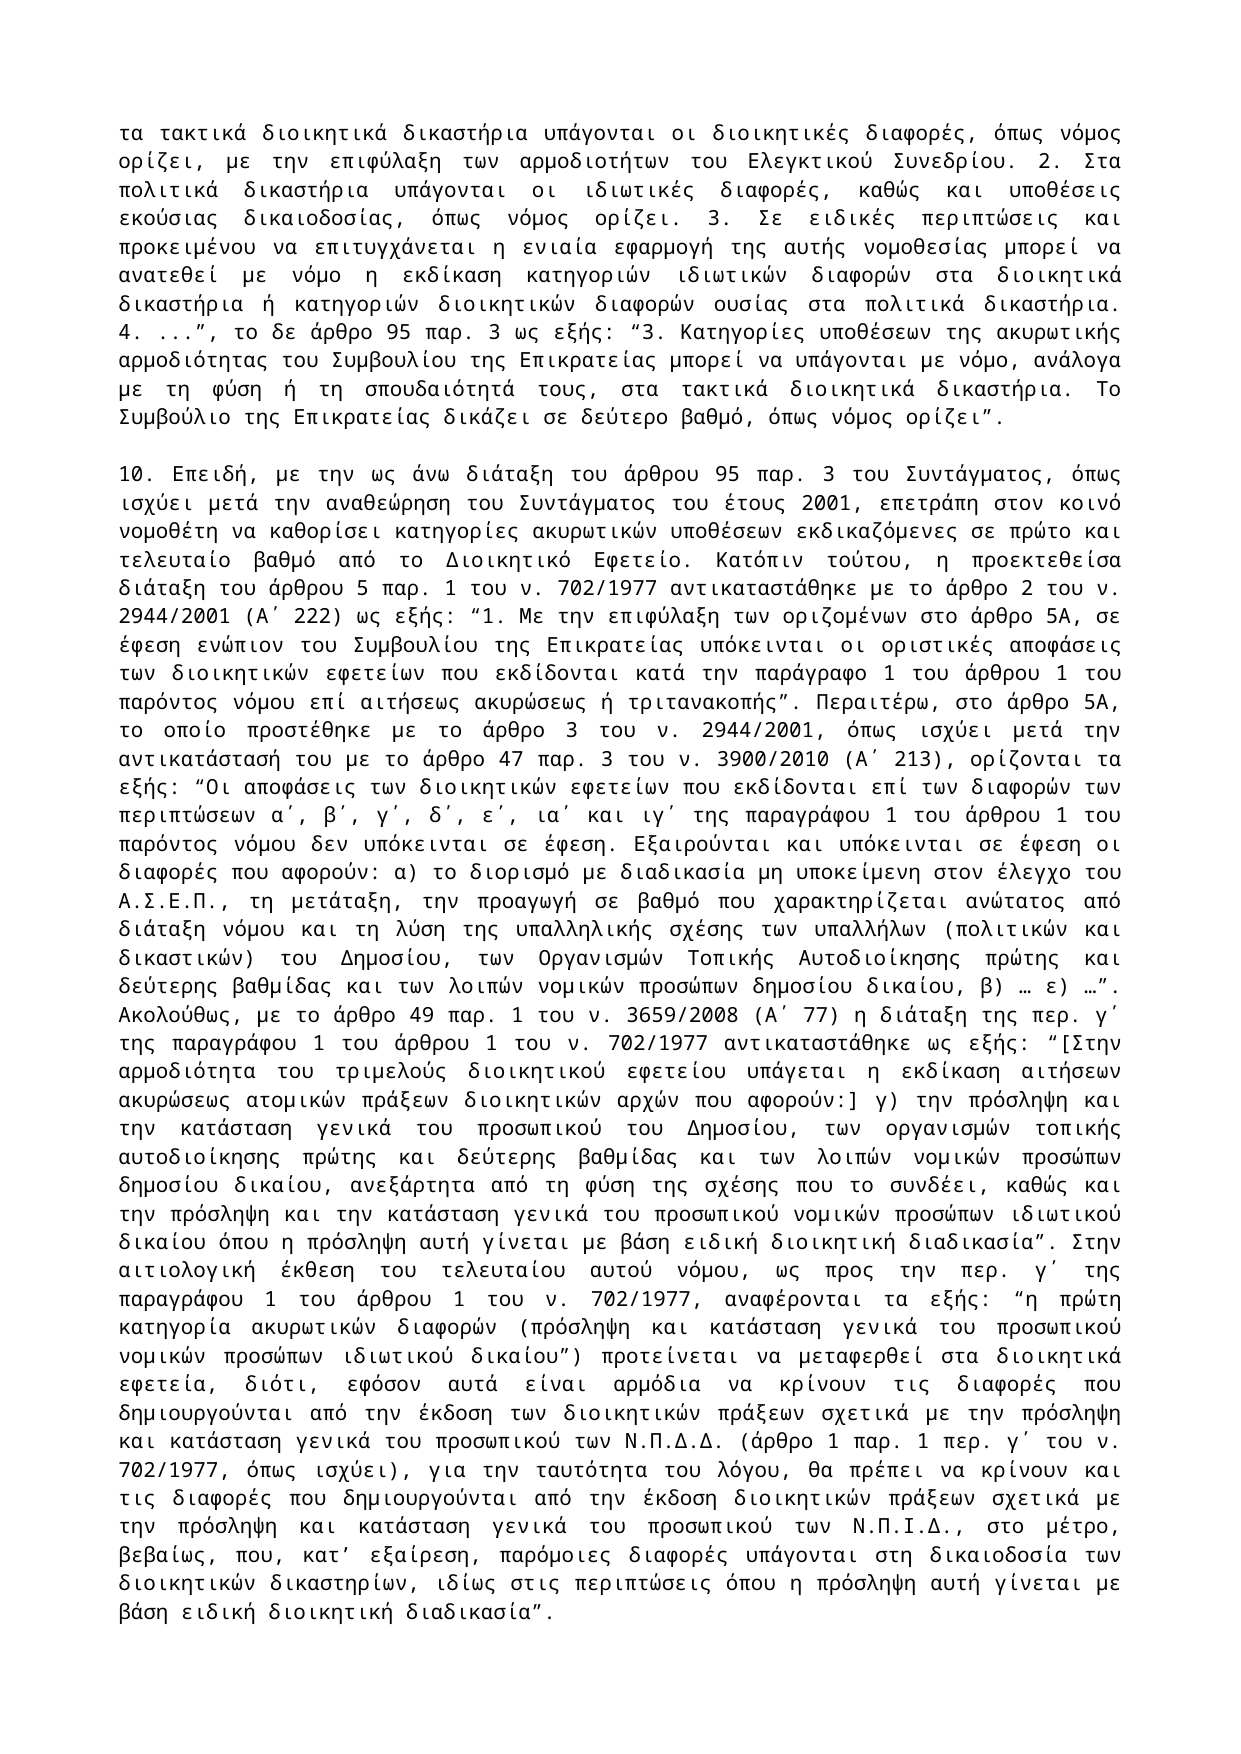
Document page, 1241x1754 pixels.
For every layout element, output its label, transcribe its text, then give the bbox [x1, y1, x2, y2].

text 10. Επειδή, με την ως άνω διάταξη του άρθρου 95 παρ. 3 του Συντάγματος, όπως ισχύει μετά την αναθεώρηση του Συντάγματος του έτους 2001, επετράπη στον κοινό νομοθέτη να καθορίσει κατηγορίες ακυρωτικών υποθέσεων εκδικαζόμενες σε πρώτο και τελευταίο βαθμό από το Διοικητικό Εφετείο. Κατόπιν τούτου, η προεκτεθείσα διάταξη του άρθρου 5 παρ. 1 του ν. 702/1977 αντικαταστάθηκε με το άρθρο 2 του ν. 2944/2001 (Α΄ 222) ως εξής: “1. Με την επιφύλαξη των οριζομένων στο άρθρο 5Α, σε έφεση ενώπιον του Συμβουλίου της Επικρατείας υπόκεινται οι οριστικές αποφάσεις των διοικητικών εφετείων που εκδίδονται κατά την παράγραφο 1 του άρθρου 1 του παρόντος νόμου επί αιτήσεως ακυρώσεως ή τριτανακοπής”. Περαιτέρω, στο άρθρο 5Α, το οποίο προστέθηκε με το άρθρο 3 του ν. 2944/2001, όπως ισχύει μετά την αντικατάστασή του με το άρθρο 47 παρ. 3 του ν. 3900/2010 (Α΄ 213), ορίζονται τα εξής: “Οι αποφάσεις των διοικητικών εφετείων που εκδίδονται επί των διαφορών των περιπτώσεων α΄, β΄, γ΄, δ΄, ε΄, ια΄ και ιγ΄ της παραγράφου 1 του άρθρου 1 του παρόντος νόμου δεν υπόκεινται σε έφεση. Εξαιρούνται και υπόκεινται σε έφεση οι διαφορές που αφορούν: α) το διορισμό με διαδικασία μη υποκείμενη στον έλεγχο του Α.Σ.Ε.Π., τη μετάταξη, την προαγωγή σε βαθμό που χαρακτηρίζεται ανώτατος από διάταξη νόμου και τη λύση της υπαλληλικής σχέσης των υπαλλήλων (πολιτικών και δικαστικών) του Δημοσίου, των Οργανισμών Τοπικής Αυτοδιοίκησης πρώτης και δεύτερης βαθμίδας και των λοιπών νομικών προσώπων δημοσίου δικαίου, β) … ε) …”. Ακολούθως, με το άρθρο 49 παρ. 1 του ν. 3659/2008 (Α΄ 77) η διάταξη της περ. γ΄ της παραγράφου 1 του άρθρου 1 του ν. 702/1977 αντικαταστάθηκε ως εξής: “[Στην αρμοδιότητα του τριμελούς διοικητικού εφετείου υπάγεται η εκδίκαση αιτήσεων ακυρώσεως ατομικών πράξεων διοικητικών αρχών που αφορούν:] γ) την πρόσληψη και την κατάσταση γενικά του προσωπικού του Δημοσίου, των οργανισμών τοπικής αυτοδιοίκησης πρώτης και δεύτερης βαθμίδας και των λοιπών νομικών προσώπων δημοσίου δικαίου, ανεξάρτητα από τη φύση της σχέσης που το συνδέει, καθώς και την πρόσληψη και την κατάσταση γενικά του προσωπικού νομικών προσώπων ιδιωτικού δικαίου όπου η πρόσληψη αυτή γίνεται με βάση ειδική διοικητική διαδικασία”. Στην αιτιολογική έκθεση του τελευταίου αυτού νόμου, ως προς την περ. γ΄ της παραγράφου 1 του άρθρου 1 του ν. 702/1977, αναφέρονται τα εξής: “η πρώτη κατηγορία ακυρωτικών διαφορών (πρόσληψη και κατάσταση γενικά του προσωπικού νομικών προσώπων ιδιωτικού δικαίου”) προτείνεται να μεταφερθεί στα διοικητικά εφετεία, διότι, εφόσον αυτά είναι αρμόδια να κρίνουν τις διαφορές που δημιουργούνται από την έκδοση των διοικητικών πράξεων σχετικά με την πρόσληψη και κατάσταση γενικά του προσωπικού των Ν.Π.Δ.Δ. (άρθρο 1 παρ. 1 περ. γ΄ του ν. 702/1977, όπως ισχύει), για την ταυτότητα του λόγου, θα πρέπει να κρίνουν και τις διαφορές που δημιουργούνται από την έκδοση διοικητικών πράξεων σχετικά με την πρόσληψη και κατάσταση γενικά του προσωπικού των Ν.Π.Ι.Δ., στο μέτρο, βεβαίως, που, κατ’ εξαίρεση, παρόμοιες διαφορές υπάγονται στη δικαιοδοσία των διοικητικών δικαστηρίων, ιδίως στις περιπτώσεις όπου η πρόσληψη αυτή γίνεται με βάση ειδική διοικητική διαδικασία”. [118, 459, 1122, 1625]
text τα τακτικά διοικητικά δικαστήρια υπάγονται οι διοικητικές διαφορές, όπως νόμος ορίζει, με την επιφύλαξη των αρμοδιοτήτων του Ελεγκτικού Συνεδρίου. 2. Στα πολιτικά δικαστήρια υπάγονται οι ιδιωτικές διαφορές, καθώς και υποθέσεις εκούσιας δικαιοδοσίας, όπως νόμος ορίζει. 3. Σε ειδικές περιπτώσεις και προκειμένου να επιτυγχάνεται η ενιαία εφαρμογή της αυτής νομοθεσίας μπορεί να ανατεθεί με νόμο η εκδίκαση κατηγοριών ιδιωτικών διαφορών στα διοικητικά δικαστήρια ή κατηγοριών διοικητικών διαφορών ουσίας στα πολιτικά δικαστήρια. 4. ...”, το δε άρθρο 95 παρ. 3 ως εξής: “3. Κατηγορίες υποθέσεων της ακυρωτικής αρμοδιότητας του Συμβουλίου της Επικρατείας μπορεί να υπάγονται με νόμο, ανάλογα με τη φύση ή τη σπουδαιότητά τους, στα τακτικά διοικητικά δικαστήρια. Το Συμβούλιο της Επικρατείας δικάζει σε δεύτερο βαθμό, όπως νόμος ορίζει”. [118, 118, 1122, 431]
